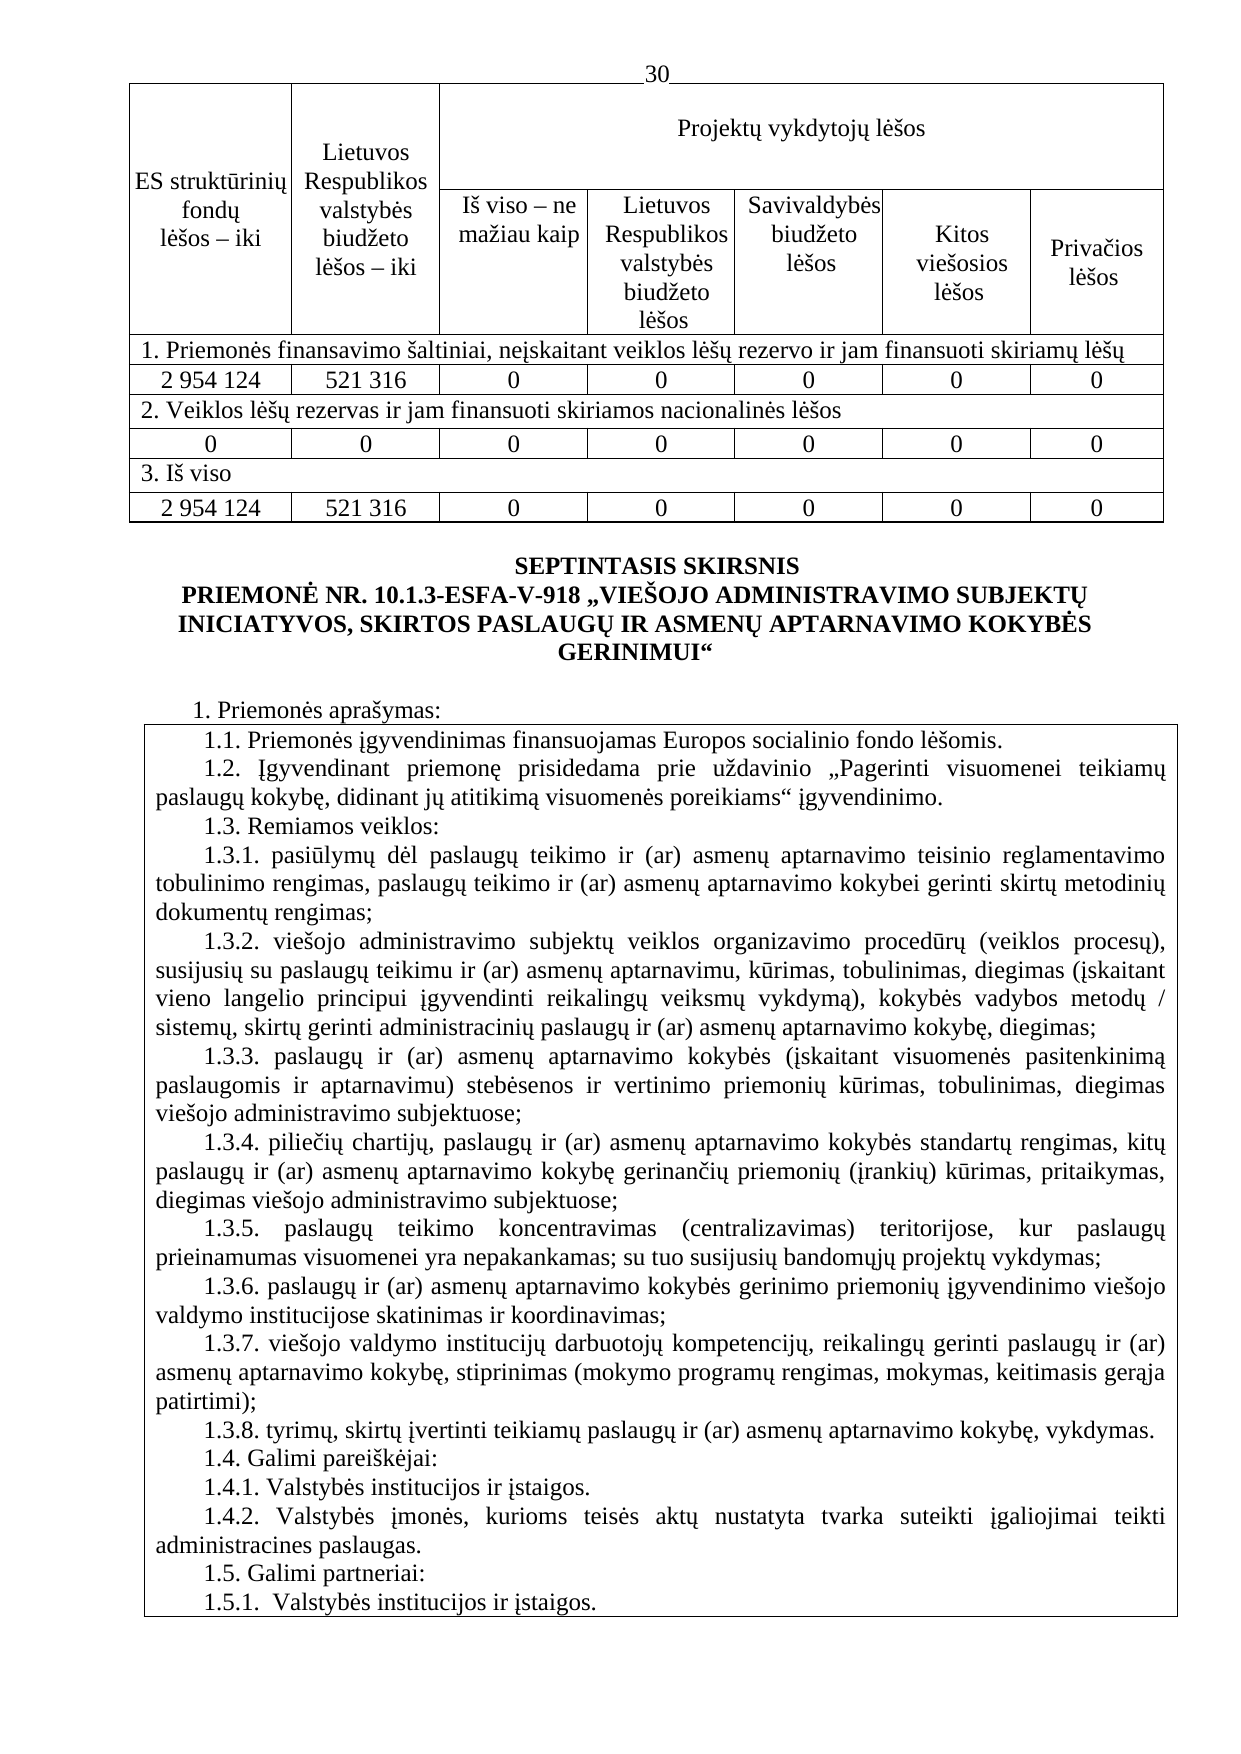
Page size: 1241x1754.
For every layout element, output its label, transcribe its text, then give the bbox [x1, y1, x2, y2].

table_cell Projektų vykdytojų lėšos [440, 84, 1163, 189]
table_cell 0 [883, 365, 1030, 394]
table_cell 0 [735, 493, 882, 521]
table_cell Kitos viešosios lėšos [883, 190, 1030, 334]
table_cell 521 316 [292, 493, 439, 521]
table_cell 0 [735, 429, 882, 457]
table_cell 2 954 124 [130, 493, 291, 521]
table_cell 0 [883, 429, 1030, 457]
table_cell 0 [440, 365, 587, 394]
table_cell Iš viso – ne mažiau kaip [440, 190, 587, 334]
text PRIEMONĖ NR. 10.1.3-ESFA-V-918 „VIEŠOJO ADMINISTRAVIMO SUBJEKTŲ INICIATYVOS, SKIRTOS PASLAUGŲ IR ASMENŲ APTARNAVIMO KOKYBĖS GERINIMUI“ [133, 580, 1137, 666]
table_cell 0 [130, 429, 291, 457]
table_cell 0 [735, 365, 882, 394]
table_cell 0 [1031, 365, 1163, 394]
table_cell Lietuvos Respublikos valstybės biudžeto lėšos [588, 190, 734, 334]
table_cell 2. Veiklos lėšų rezervas ir jam finansuoti skiriamos nacionalinės lėšos [130, 395, 1163, 428]
table_cell 0 [588, 493, 734, 521]
table_cell 0 [588, 429, 734, 457]
table_cell 3. Iš viso [130, 459, 1163, 492]
table_cell 0 [1031, 429, 1163, 457]
table_cell Privačios lėšos [1031, 190, 1163, 334]
table_header 1.1. Priemonės įgyvendinimas finansuojamas Europos socialinio fondo lėšomis. 1.2. Įgyvendinant priemonę prisidedama prie uždavinio „Pagerinti visuomenei teikiamų paslaugų kokybę, didinant jų atitikimą visuomenės poreikiams“ įgyvendinimo. 1.3. Remiamos veiklos: 1.3.1. pasiūlymų dėl paslaugų teikimo ir (ar) asmenų aptarnavimo teisinio reglamentavimo tobulinimo rengimas, paslaugų teikimo ir (ar) asmenų aptarnavimo kokybei gerinti skirtų metodinių dokumentų rengimas; 1.3.2. viešojo administravimo subjektų veiklos organizavimo procedūrų (veiklos procesų), susijusių su paslaugų teikimu ir (ar) asmenų aptarnavimu, kūrimas, tobulinimas, diegimas (įskaitant vieno langelio principui įgyvendinti reikalingų veiksmų vykdymą), kokybės vadybos metodų / sistemų, skirtų gerinti administracinių paslaugų ir (ar) asmenų aptarnavimo kokybę, diegimas; 1.3.3. paslaugų ir (ar) asmenų aptarnavimo kokybės (įskaitant visuomenės pasitenkinimą paslaugomis ir aptarnavimu) stebėsenos ir vertinimo priemonių kūrimas, tobulinimas, diegimas viešojo administravimo subjektuose; 1.3.4. piliečių chartijų, paslaugų ir (ar) asmenų aptarnavimo kokybės standartų rengimas, kitų paslaugų ir (ar) asmenų aptarnavimo kokybę gerinančių priemonių (įrankių) kūrimas, pritaikymas, diegimas viešojo administravimo subjektuose; 1.3.5. paslaugų teikimo koncentravimas (centralizavimas) teritorijose, kur paslaugų prieinamumas visuomenei yra nepakankamas; su tuo susijusių bandomųjų projektų vykdymas; 1.3.6. paslaugų ir (ar) asmenų aptarnavimo kokybės gerinimo priemonių įgyvendinimo viešojo valdymo institucijose skatinimas ir koordinavimas; 1.3.7. viešojo valdymo institucijų darbuotojų kompetencijų, reikalingų gerinti paslaugų ir (ar) asmenų aptarnavimo kokybę, stiprinimas (mokymo programų rengimas, mokymas, keitimasis gerąja patirtimi); 1.3.8. tyrimų, skirtų įvertinti teikiamų paslaugų ir (ar) asmenų aptarnavimo kokybę, vykdymas. 1.4. Galimi pareiškėjai: 1.4.1. Valstybės institucijos ir įstaigos. 1.4.2. Valstybės įmonės, kurioms teisės aktų nustatyta tvarka suteikti įgaliojimai teikti administracines paslaugas. 1.5. Galimi partneriai: 1.5.1. Valstybės institucijos ir įstaigos. [145, 725, 1177, 1616]
table_cell Savivaldybės biudžeto lėšos [735, 190, 882, 334]
table_cell 0 [1031, 493, 1163, 521]
table_cell 0 [440, 429, 587, 457]
table_cell 521 316 [292, 365, 439, 394]
table_cell ES struktūrinių fondų lėšos – iki [130, 84, 291, 334]
table_cell 0 [588, 365, 734, 394]
table_cell 2 954 124 [130, 365, 291, 394]
text SEPTINTASIS SKIRSNIS [133, 551, 1181, 580]
table_cell 0 [883, 493, 1030, 521]
table_cell 1. Priemonės finansavimo šaltiniai, neįskaitant veiklos lėšų rezervo ir jam finansuoti skiriamų lėšų [130, 335, 1163, 364]
table_cell Lietuvos Respublikos valstybės biudžeto lėšos – iki [292, 84, 439, 334]
table_cell 0 [440, 493, 587, 521]
table_cell 0 [292, 429, 439, 457]
text 1. Priemonės aprašymas: [133, 695, 1181, 724]
